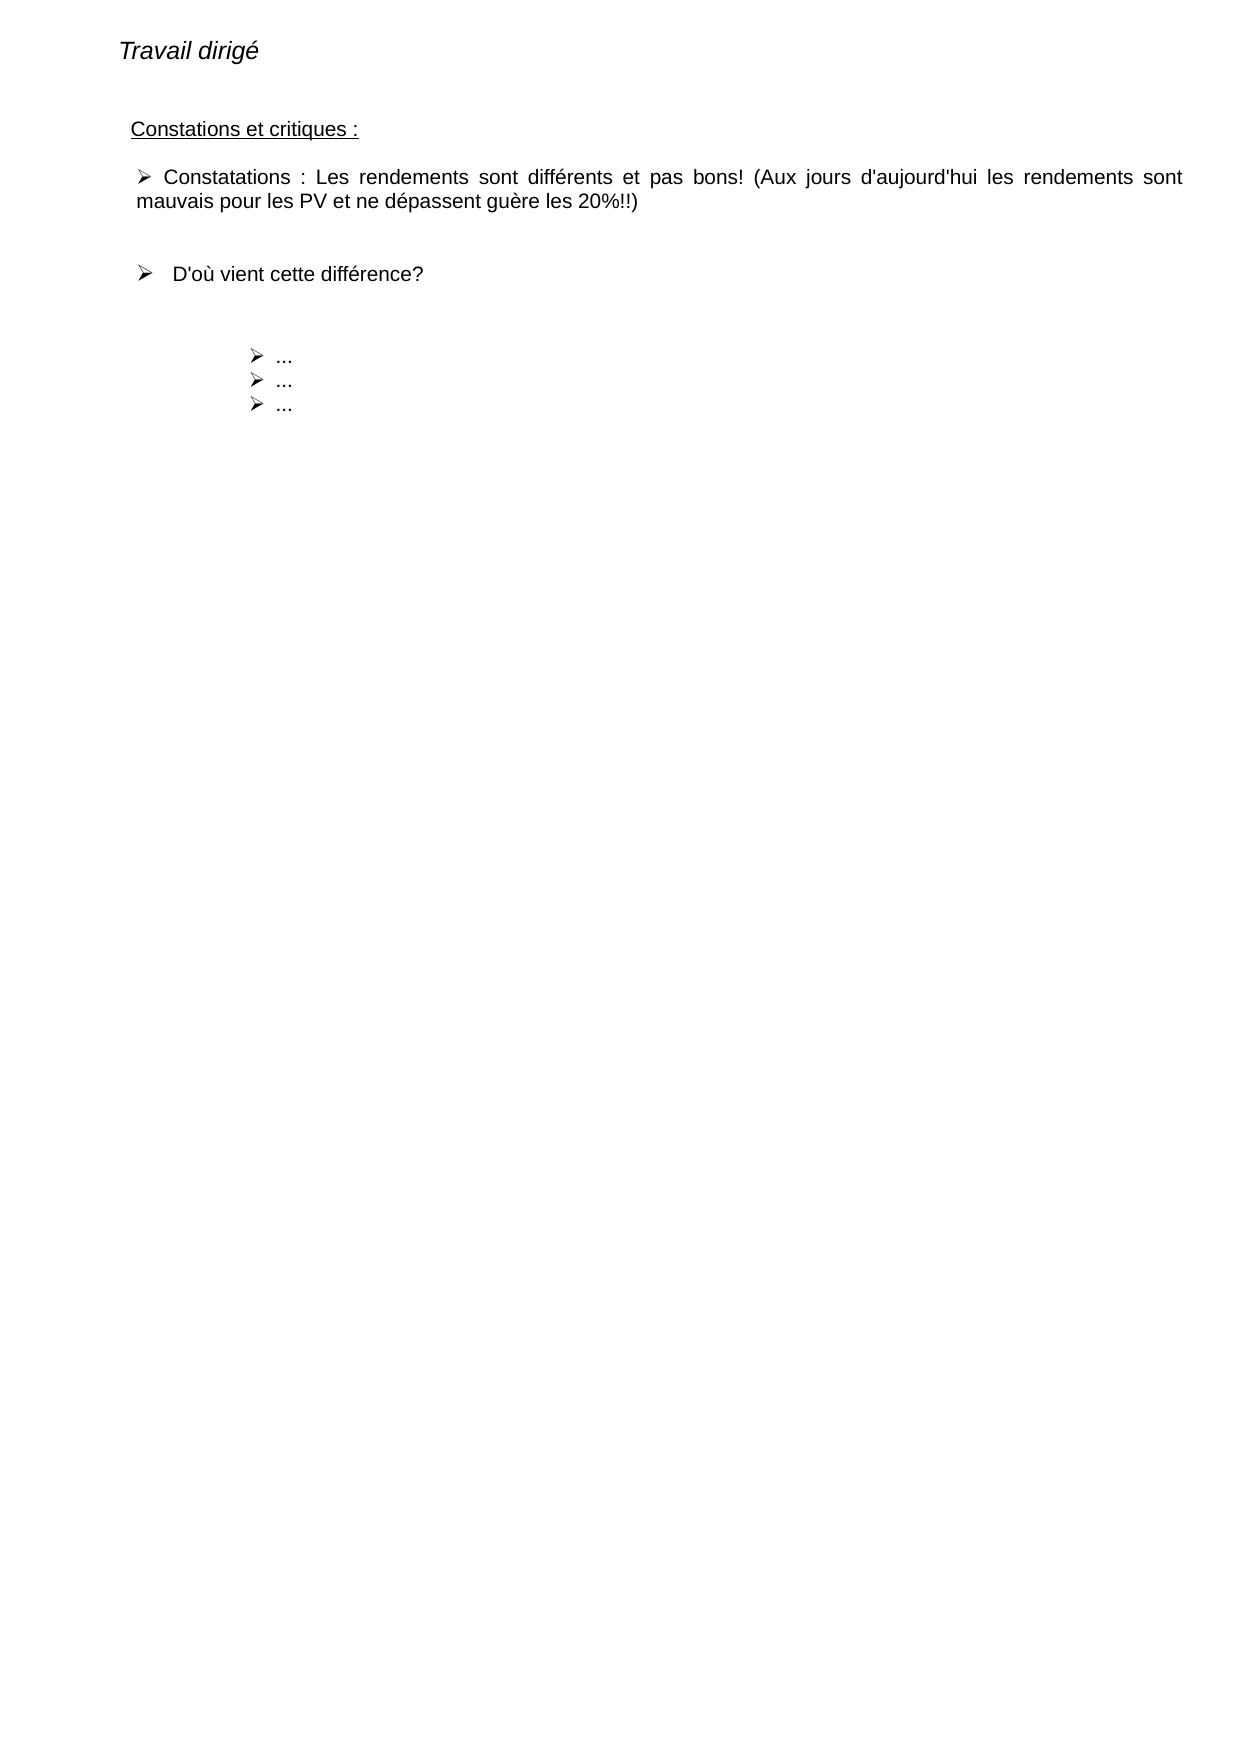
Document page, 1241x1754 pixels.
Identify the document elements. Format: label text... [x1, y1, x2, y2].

table_cell Constations et critiques : Constatations : Les rendements sont différents et pas bons! (Aux jours d'aujourd'hui les rendements sont mauvais pour les PV et ne dépassent guère les 20%!!) D'où vient cette différence? ... ... ... [128, 106, 1186, 417]
